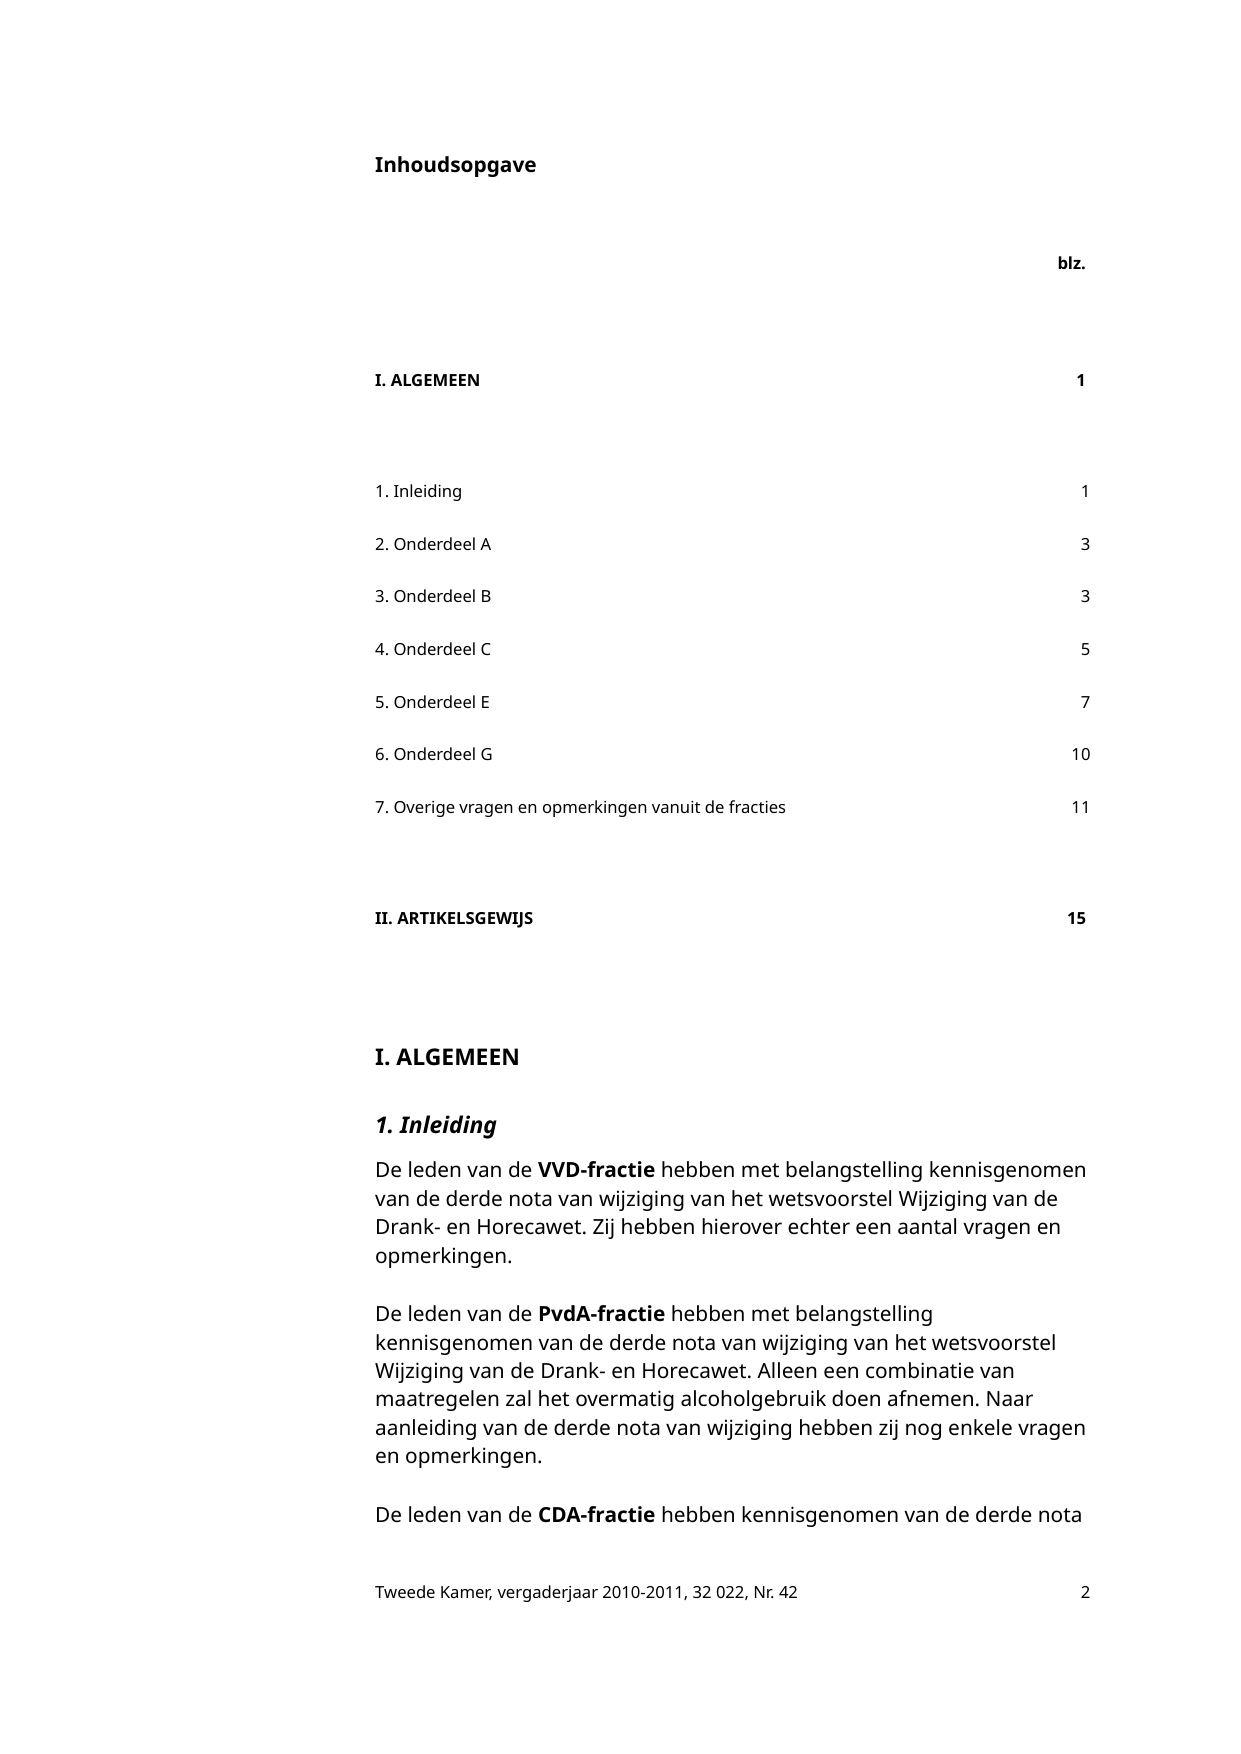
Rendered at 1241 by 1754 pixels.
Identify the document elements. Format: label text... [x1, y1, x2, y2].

table_cell 4. Onderdeel C [375, 724, 947, 777]
table_cell 15 [947, 994, 1090, 1046]
table_cell [947, 508, 1090, 566]
table_cell 10 [947, 830, 1090, 882]
table_cell 7. Overige vragen en opmerkingen vanuit de fracties [375, 883, 947, 935]
text Onder het voorbehoud dat de in het nader verslag opgenomen vragen en opmerkingen afdoende door de regering worden beantwoord acht de commissie de openbare behandeling van het wetsvoorstel voldoende voorbereid. [375, 150, 1090, 207]
table_cell 3 [947, 619, 1090, 672]
table_cell [375, 508, 947, 566]
subtitle 1. Inleiding [375, 1196, 1090, 1227]
text De leden van de PvdA-fractie hebben met belangstelling kennisgenomen van de derde nota van wijziging van het wetsvoorstel Wijziging van de Drank- en Horecawet. Alleen een combinatie van maatregelen zal het overmatig alcoholgebruik doen afnemen. Naar aanleiding van de derde nota van wijziging hebben zij nog enkele vragen en opmerkingen. [375, 1386, 1090, 1528]
text De leden van de VVD-fractie hebben met belangstelling kennisgenomen van de derde nota van wijziging van het wetsvoorstel Wijziging van de Drank- en Horecawet. Zij hebben hierover echter een aantal vragen en opmerkingen. [375, 1242, 1090, 1356]
table_cell 3 [947, 672, 1090, 724]
table_cell 1 [947, 566, 1090, 619]
table_cell I. ALGEMEEN [375, 455, 947, 508]
table_cell 11 [947, 883, 1090, 935]
table_cell 2. Onderdeel A [375, 619, 947, 672]
table_header [375, 338, 947, 397]
table_cell 1 [947, 455, 1090, 508]
table_cell 5 [947, 724, 1090, 777]
table_cell [375, 935, 947, 994]
table_cell 3. Onderdeel B [375, 672, 947, 724]
table_cell 7 [947, 777, 1090, 830]
table_header blz. [947, 338, 1090, 397]
subtitle I. ALGEMEEN [375, 1127, 1090, 1158]
table_cell 6. Onderdeel G [375, 830, 947, 882]
table_cell 5. Onderdeel E [375, 777, 947, 830]
table_cell II. ARTIKELSGEWIJS [375, 994, 947, 1046]
table_cell [947, 397, 1090, 455]
text Inhoudsopgave [375, 237, 1090, 265]
table_cell [375, 397, 947, 455]
table_cell 1. Inleiding [375, 566, 947, 619]
table_cell [947, 935, 1090, 994]
